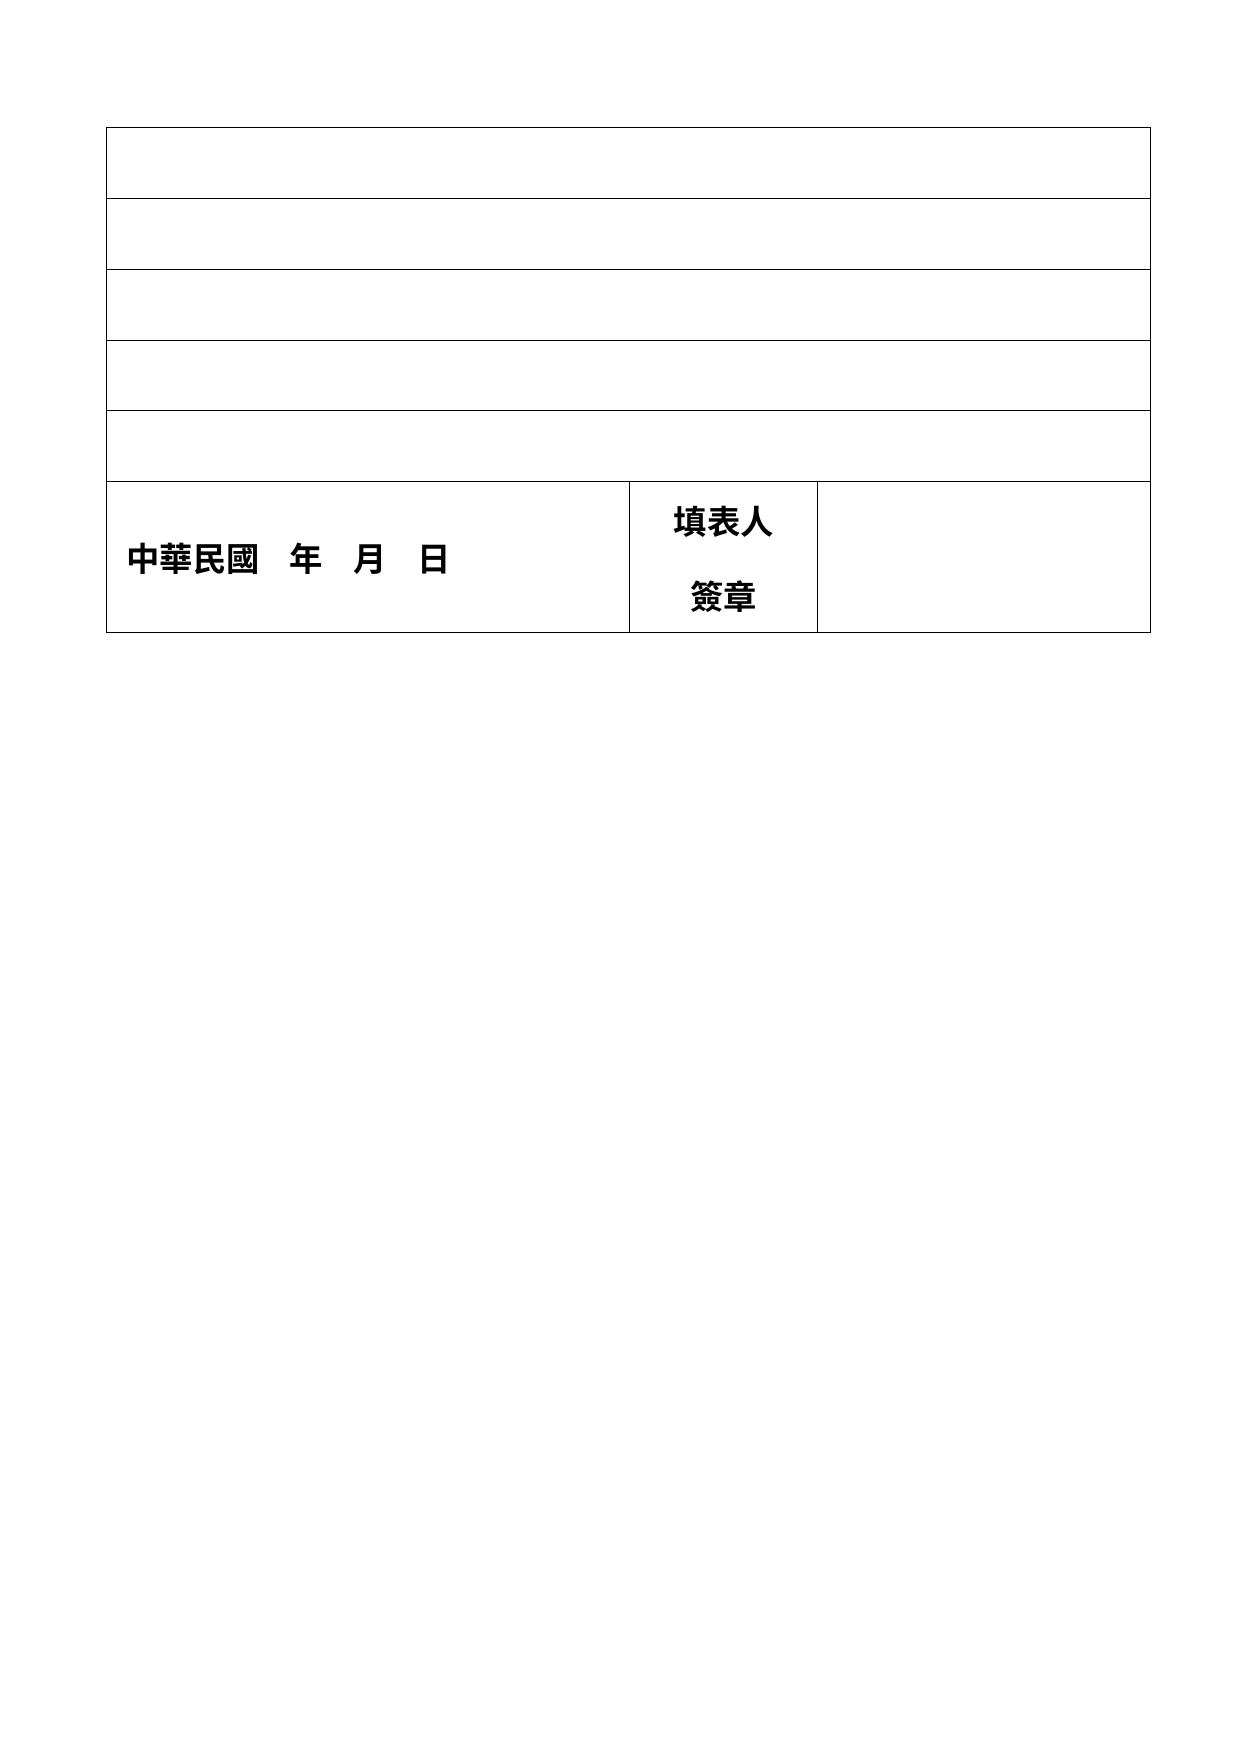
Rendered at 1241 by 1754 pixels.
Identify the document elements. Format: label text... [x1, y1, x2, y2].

table_cell [107, 411, 1150, 481]
table_cell [107, 199, 1150, 269]
table_cell [107, 341, 1150, 410]
table_cell [107, 270, 1150, 339]
table_cell [818, 482, 1150, 632]
table_cell [107, 128, 1150, 198]
table_cell 中華民國 年 月 日 [107, 482, 629, 632]
table_cell 填表人 簽章 [630, 482, 817, 632]
